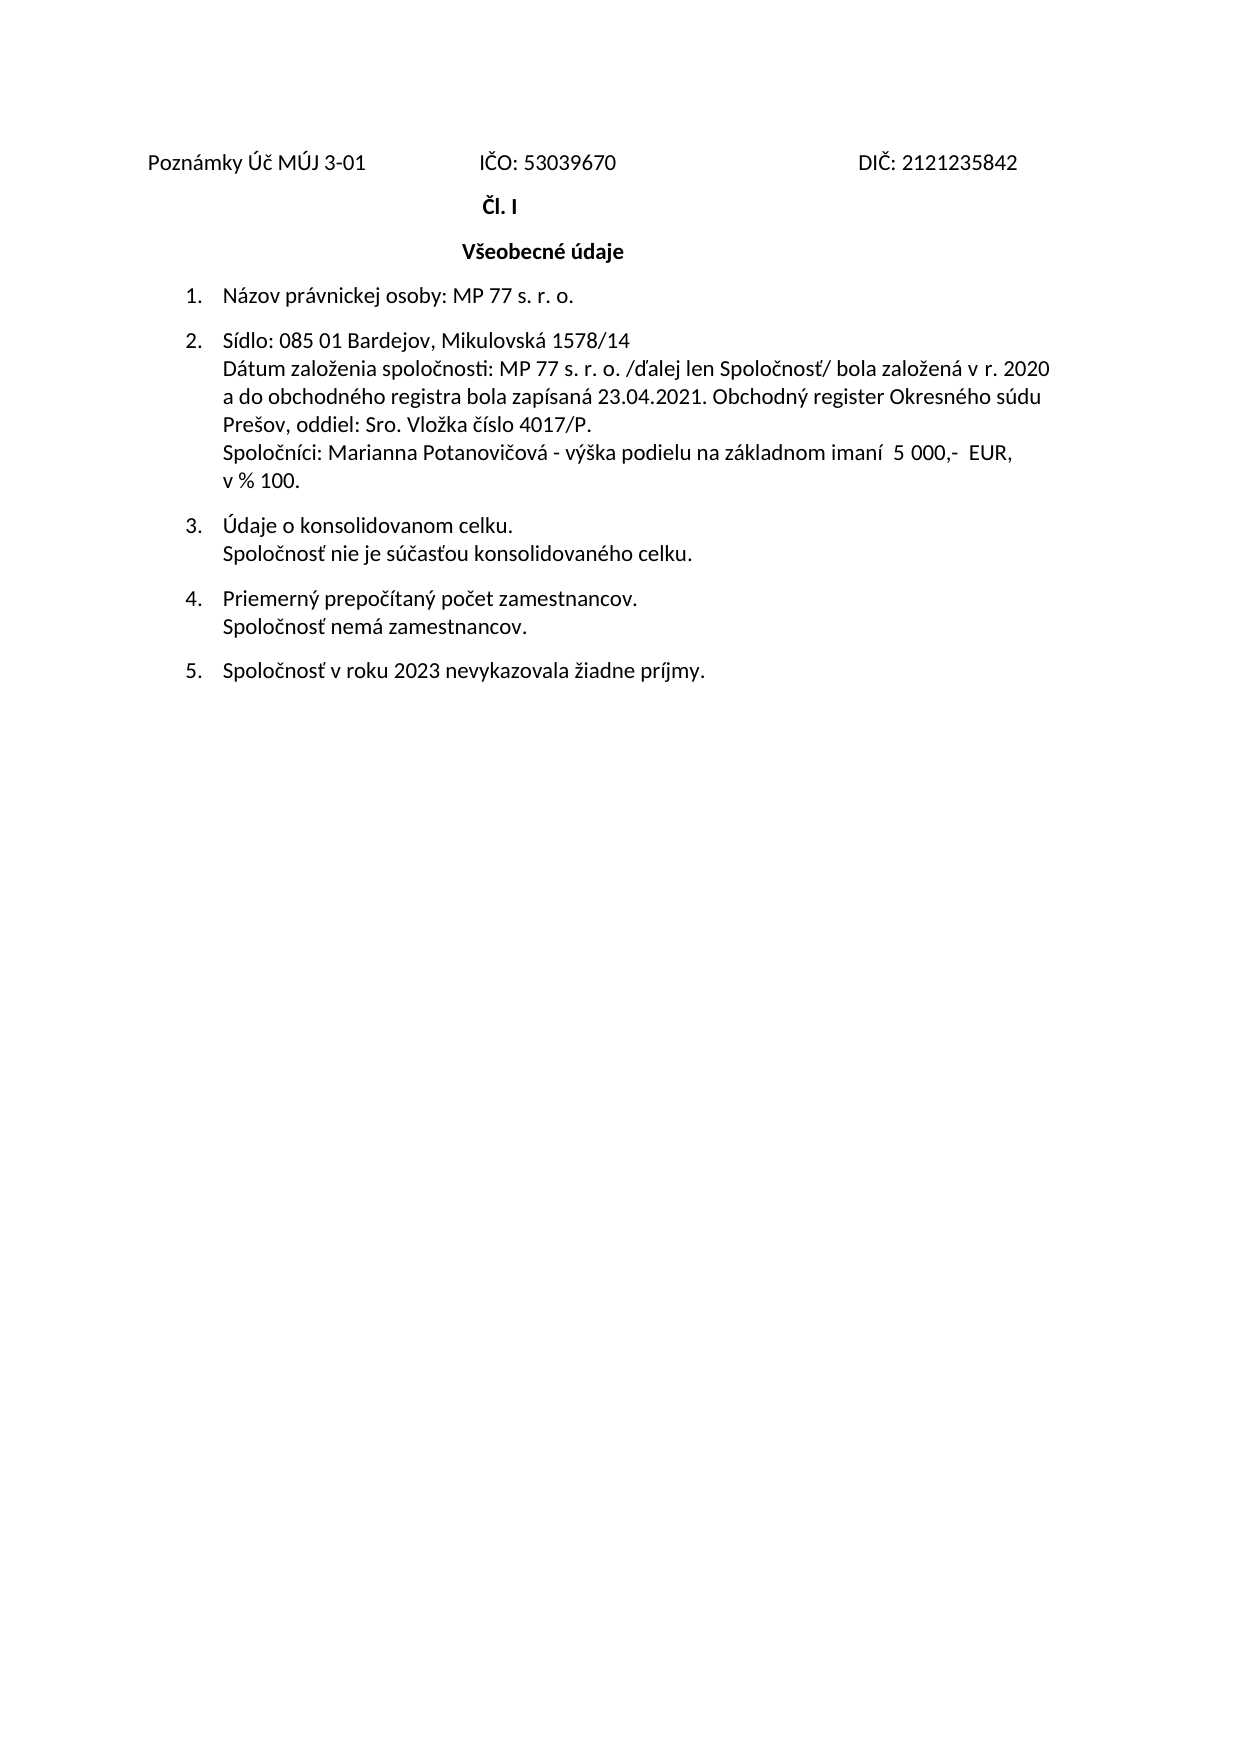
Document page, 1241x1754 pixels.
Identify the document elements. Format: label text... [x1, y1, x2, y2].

text Čl. I [148, 192, 1093, 220]
list Údaje o konsolidovanom celku. Spoločnosť nie je súčasťou konsolidovaného celku. [185, 511, 1093, 567]
list Spoločnosť v roku 2023 nevykazovala žiadne príjmy. [185, 657, 1093, 684]
text Všeobecné údaje [148, 237, 1093, 265]
list Priemerný prepočítaný počet zamestnancov. Spoločnosť nemá zamestnancov. [185, 584, 1093, 640]
list Sídlo: 085 01 Bardejov, Mikulovská 1578/14 Dátum založenia spoločnosti: MP 77 s. r. o. /ďalej len Spoločnosť/ bola založená v r. 2020 a do obchodného registra bola zapísaná 23.04.2021. Obchodný register Okresného súdu Prešov, oddiel: Sro. Vložka číslo 4017/P. Spoločníci: Marianna Potanovičová - výška podielu na základnom imaní 5 000,- EUR, v % 100. [185, 326, 1093, 494]
list Názov právnickej osoby: MP 77 s. r. o. [185, 282, 1093, 310]
text Poznámky Úč MÚJ 3-01 IČO: 53039670 DIČ: 2121235842 [148, 148, 1093, 176]
